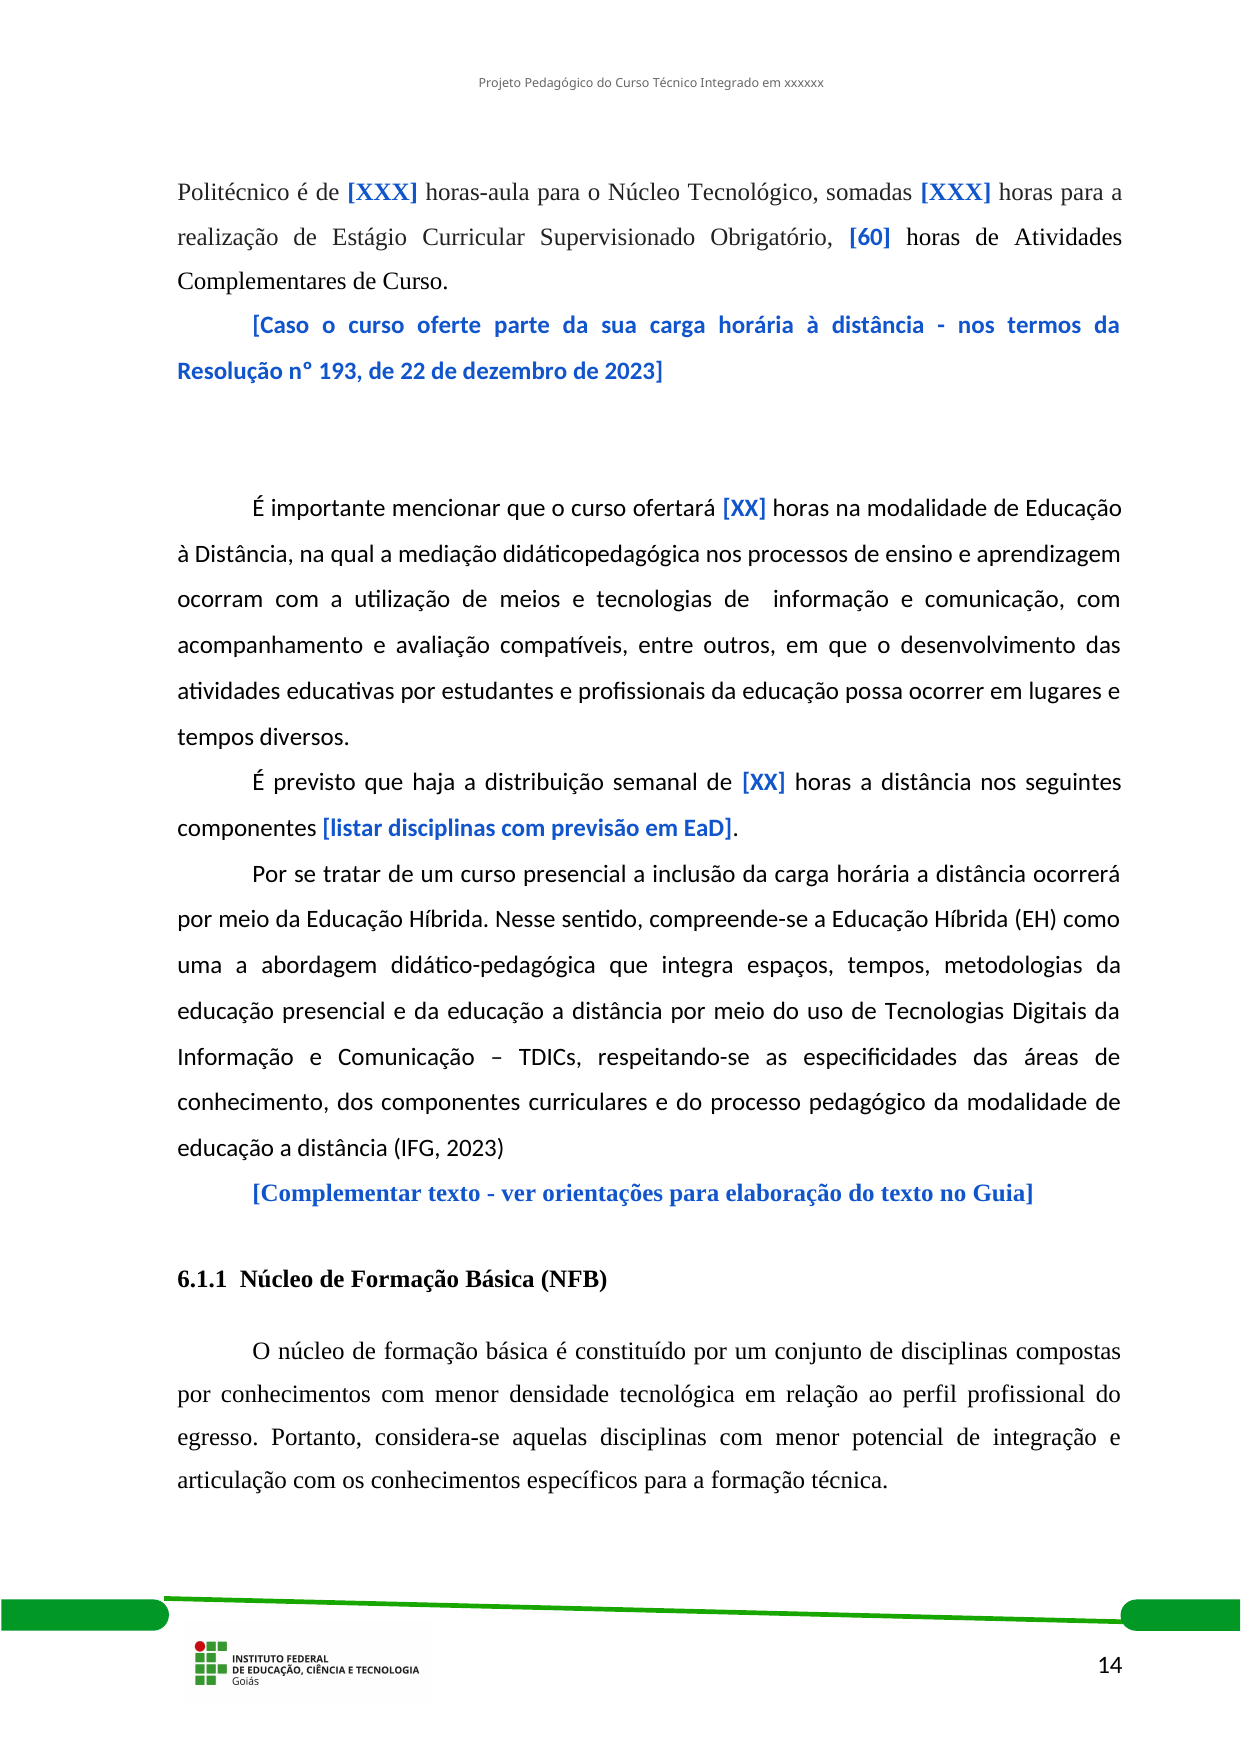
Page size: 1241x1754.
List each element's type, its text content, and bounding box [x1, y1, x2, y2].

text Por se tratar de um curso presencial a inclusão da carga horária a distância ocorrerá por meio da Educação Híbrida. Nesse sentido, compreende-se a Educação Híbrida (EH) como uma a abordagem didático-pedagógica que integra espaços, tempos, metodologias da educação presencial e da educação a distância por meio do uso de Tecnologias Digitais da Informação e Comunicação – TDICs, respeitando-se as especificidades das áreas de conhecimento, dos componentes curriculares e do processo pedagógico da modalidade de educação a distância (IFG, 2023) [177, 858, 1122, 1163]
subtitle 6.1.1 Núcleo de Formação Básica (NFB) [177, 1264, 1122, 1293]
text É previsto que haja a distribuição semanal de [XX] horas a distância nos seguintes componentes [listar disciplinas com previsão em EaD]. [177, 766, 1122, 843]
text É importante mencionar que o curso ofertará [XX] horas na modalidade de Educação à Distância, na qual a mediação didáticopedagógica nos processos de ensino e aprendizagem ocorram com a utilização de meios e tecnologias de informação e comunicação, com acompanhamento e avaliação compatíveis, entre outros, em que o desenvolvimento das atividades educativas por estudantes e profissionais da educação possa ocorrer em lugares e tempos diversos. [177, 492, 1122, 751]
text [Complementar texto - ver orientações para elaboração do texto no Guia] [177, 1178, 1122, 1207]
text [Caso o curso oferte parte da sua carga horária à distância - nos termos da Resolução nº 193, de 22 de dezembro de 2023] [177, 309, 1122, 385]
picture [181, 1620, 433, 1706]
text O núcleo de formação básica é constituído por um conjunto de disciplinas compostas por conhecimentos com menor densidade tecnológica em relação ao perfil profissional do egresso. Portanto, considera-se aquelas disciplinas com menor potencial de integração e articulação com os conhecimentos específicos para a formação técnica. [177, 1336, 1122, 1494]
text Politécnico é de [XXX] horas-aula para o Núcleo Tecnológico, somadas [XXX] horas para a realização de Estágio Curricular Supervisionado Obrigatório, [60] horas de Atividades Complementares de Curso. [177, 177, 1122, 295]
